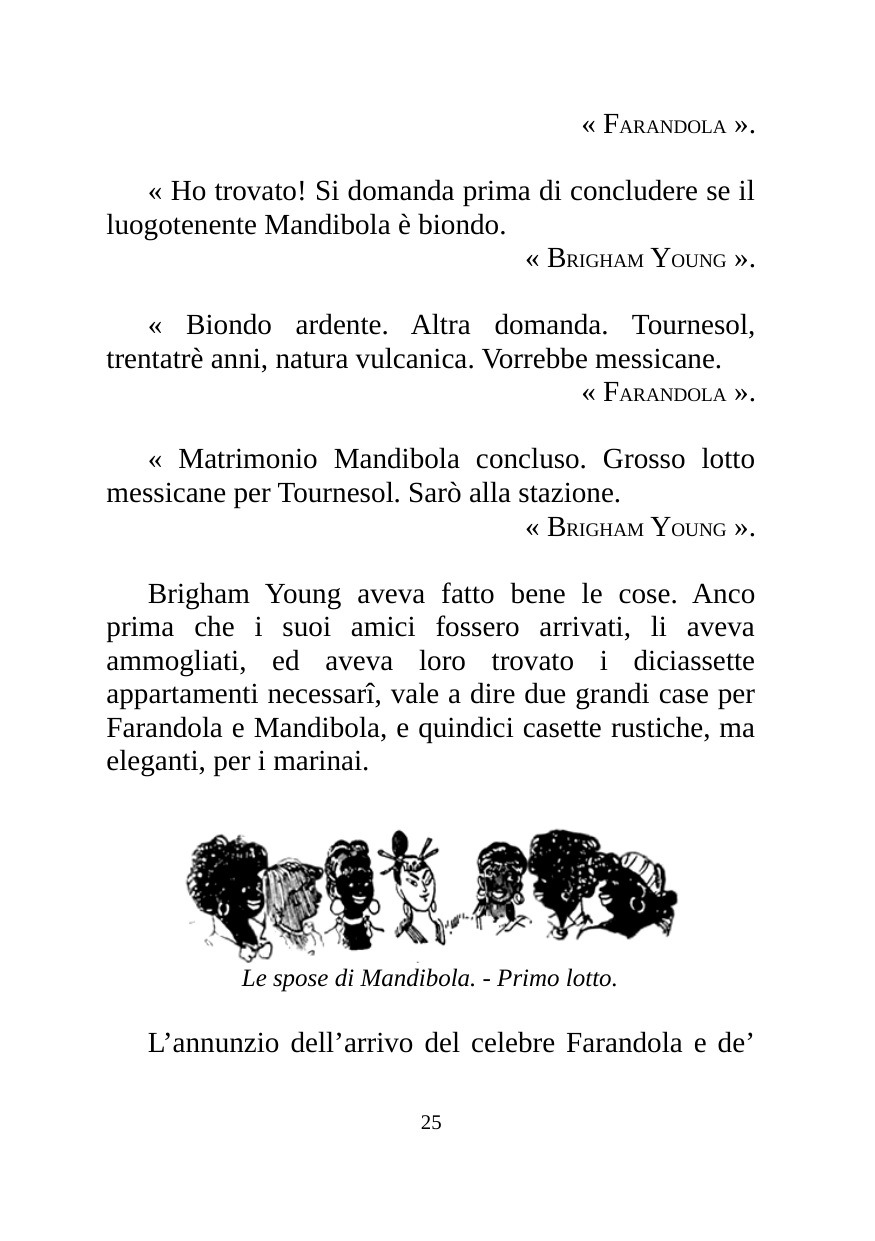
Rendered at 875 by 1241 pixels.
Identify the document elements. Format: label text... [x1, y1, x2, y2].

text « Ho trovato! Si domanda prima di concludere se il luogotenente Mandibola è biondo. [106, 173, 756, 240]
picture [174, 817, 688, 963]
text « Biondo ardente. Altra domanda. Tournesol, trentatrè anni, natura vulcanica. Vorrebbe messicane. [106, 307, 756, 374]
text « Matrimonio Mandibola concluso. Grosso lotto messicane per Tournesol. Sarò alla stazione. [106, 442, 756, 509]
text « Farandola ». [106, 106, 756, 140]
text Brigham Young aveva fatto bene le cose. Anco prima che i suoi amici fossero arrivati, li aveva ammogliati, ed aveva loro trovato i diciassette appartamenti necessarî, vale a dire due grandi case per Farandola e Mandibola, e quindici casette rustiche, ma eleganti, per i marinai. [106, 576, 756, 777]
text L’annunzio dell’arrivo del celebre Farandola e de’ [106, 1025, 756, 1059]
text Le spose di Mandibola. - Primo lotto. [174, 963, 688, 992]
text « Brigham Young ». [106, 509, 756, 542]
text « Brigham Young ». [106, 240, 756, 274]
text « Farandola ». [106, 374, 756, 408]
